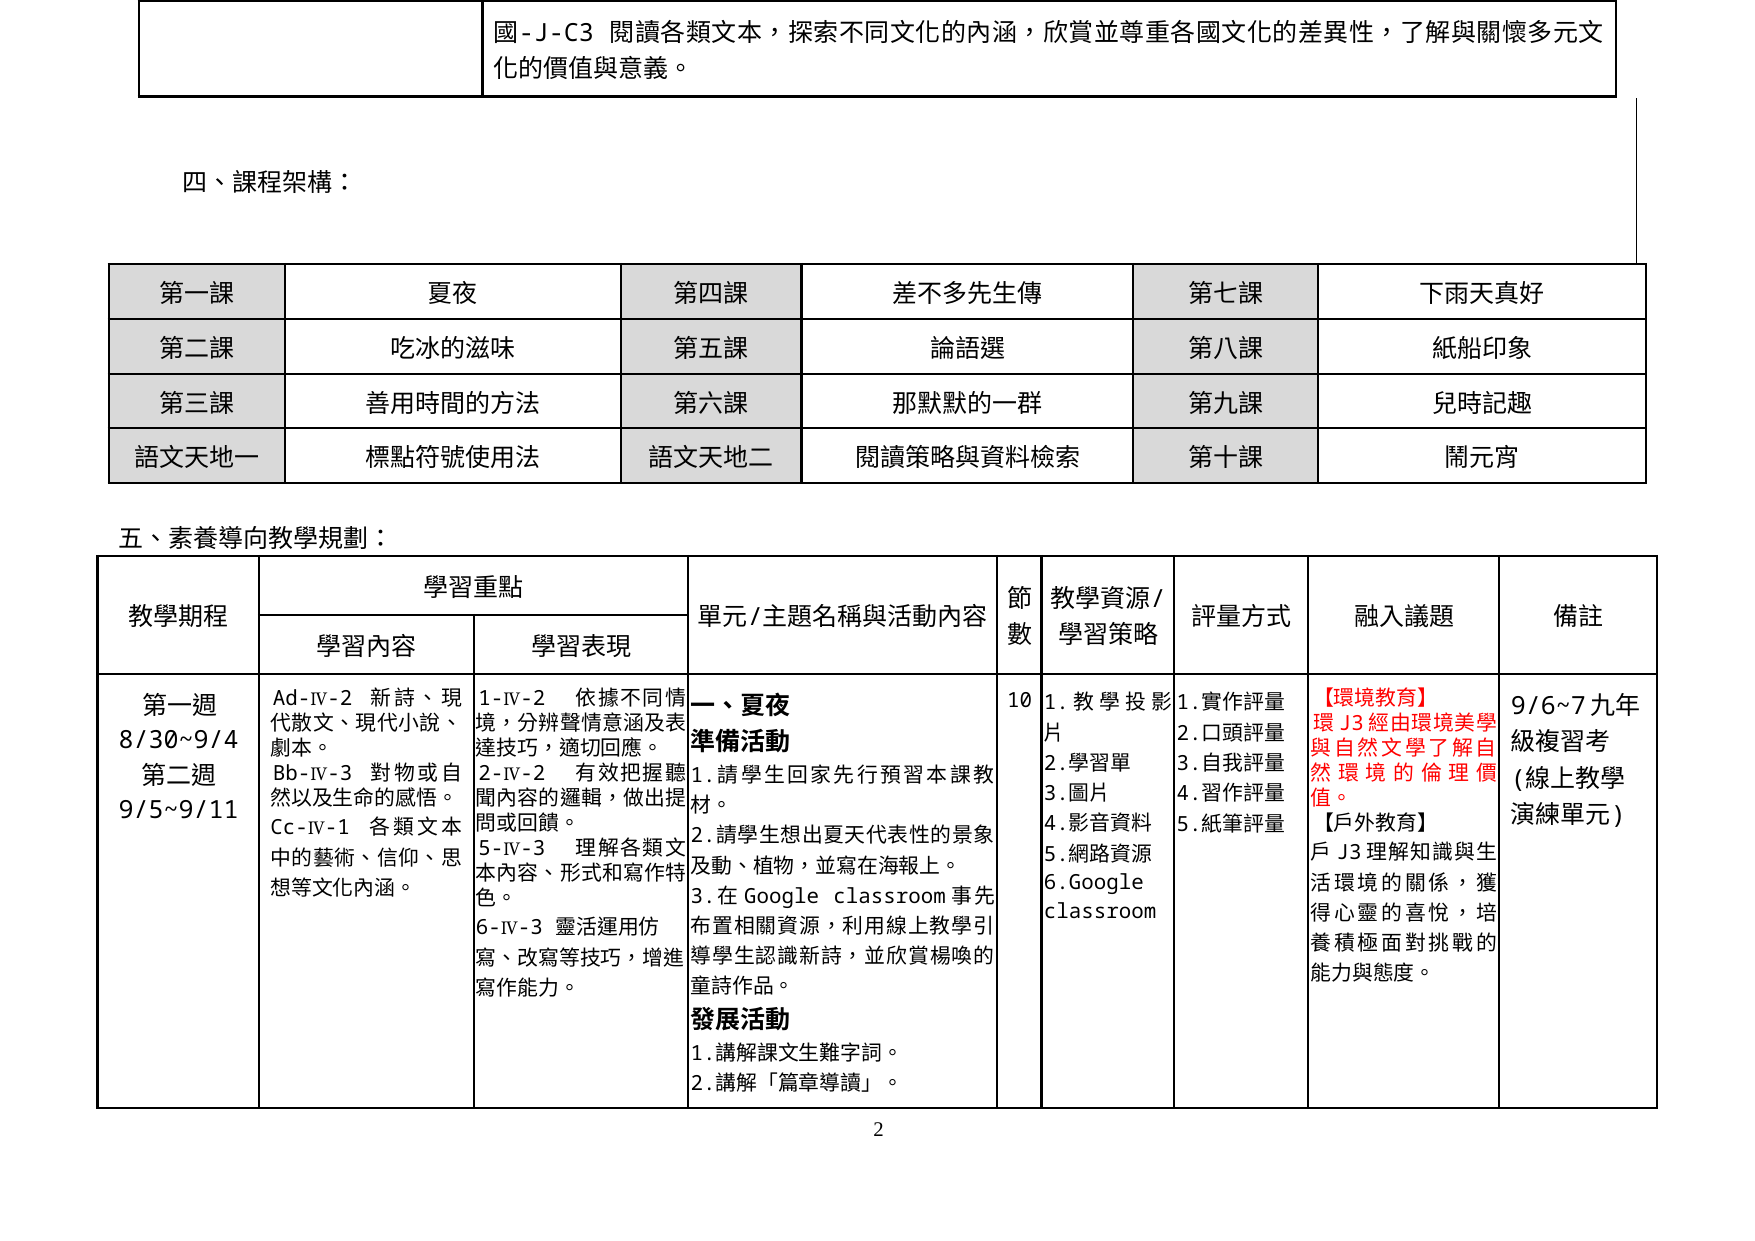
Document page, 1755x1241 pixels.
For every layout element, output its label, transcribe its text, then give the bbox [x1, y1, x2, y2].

table_cell 國-J-C3 閱讀各類文本，探索不同文化的內涵，欣賞並尊重各國文化的差異性，了解與關懷多元文化的價值與意義。 [484, 2, 1615, 95]
table_cell 第五課 [622, 320, 800, 373]
table_cell 第八課 [1134, 320, 1317, 373]
table_cell 【環境教育】 環J3經由環境美學與自然文學了解自然環境的倫理價值。 【戶外教育】 戶J3理解知識與生活環境的關係，獲得心靈的喜悅，培養積極面對挑戰的能力與態度。 [1309, 675, 1498, 1107]
table_header 學習重點 [260, 557, 687, 614]
table_header 教學期程 [99, 557, 258, 673]
table_cell 那默默的一群 [803, 375, 1132, 427]
table_cell 1.實作評量 2.口頭評量 3.自我評量 4.習作評量 5.紙筆評量 [1175, 675, 1307, 1107]
table_cell 兒時記趣 [1319, 375, 1645, 427]
text 四、課程架構： [118, 97, 1636, 263]
table_header 評量方式 [1175, 557, 1307, 673]
table_cell 一、夏夜 準備活動 1.請學生回家先行預習本課教材。 2.請學生想出夏天代表性的景象及動、植物，並寫在海報上。 3.在Google classroom事先布置相關資源，利用線上教學引導學生認識新詩，並欣賞楊喚的童詩作品。 發展活動 1.講解課文生難字詞。 2.講解「篇章導讀」。 [689, 675, 996, 1107]
table_cell 學習表現 [475, 616, 687, 673]
table_cell 第十課 [1134, 429, 1317, 482]
table_header 夏夜 [286, 265, 620, 318]
table_cell 語文天地一 [110, 429, 284, 482]
table_cell 第三課 [110, 375, 284, 427]
table_cell 第九課 [1134, 375, 1317, 427]
table_cell 第一週 8/30~9/4 第二週9/5~9/11 [99, 675, 258, 1107]
table_cell 閱讀策略與資料檢索 [803, 429, 1132, 482]
table_cell Ad-Ⅳ-2 新詩、現代散文、現代小說、劇本。 Bb-Ⅳ-3 對物或自然以及生命的感悟。 Cc-Ⅳ-1 各類文本中的藝術、信仰、思想等文化內涵。 [260, 675, 473, 1107]
table_header 第一課 [110, 265, 284, 318]
table_cell 1.教學投影片 2.學習單 3.圖片 4.影音資料 5.網路資源 6.Google classroom [1043, 675, 1173, 1107]
table_cell 鬧元宵 [1319, 429, 1645, 482]
table_cell 論語選 [803, 320, 1132, 373]
table_header 融入議題 [1309, 557, 1498, 673]
table_cell 標點符號使用法 [286, 429, 620, 482]
table_header 第四課 [622, 265, 800, 318]
text 五、素養導向教學規劃： [118, 518, 1636, 555]
table_cell [140, 2, 481, 95]
table_header 節數 [998, 557, 1040, 673]
table_header 下雨天真好 [1319, 265, 1645, 318]
table_cell 善用時間的方法 [286, 375, 620, 427]
table_header 第七課 [1134, 265, 1317, 318]
table_cell 語文天地二 [622, 429, 800, 482]
table_cell 紙船印象 [1319, 320, 1645, 373]
table_header 備註 [1500, 557, 1656, 673]
table_header 差不多先生傳 [803, 265, 1132, 318]
table_cell 第六課 [622, 375, 800, 427]
table_header 教學資源/學習策略 [1043, 557, 1173, 673]
table_cell 第二課 [110, 320, 284, 373]
table_cell 1-Ⅳ-2 依據不同情境，分辨聲情意涵及表達技巧，適切回應。 2-Ⅳ-2 有效把握聽聞內容的邏輯，做出提問或回饋。 5-Ⅳ-3 理解各類文本內容、形式和寫作特色。 6-Ⅳ-3 靈活運用仿寫、改寫等技巧，增進寫作能力。 [475, 675, 687, 1107]
table_cell 9/6~7九年級複習考 (線上教學演練單元) [1500, 675, 1656, 1107]
table_cell 10 [998, 675, 1040, 1107]
table_header 單元/主題名稱與活動內容 [689, 557, 996, 673]
table_cell 吃冰的滋味 [286, 320, 620, 373]
table_cell 學習內容 [260, 616, 473, 673]
